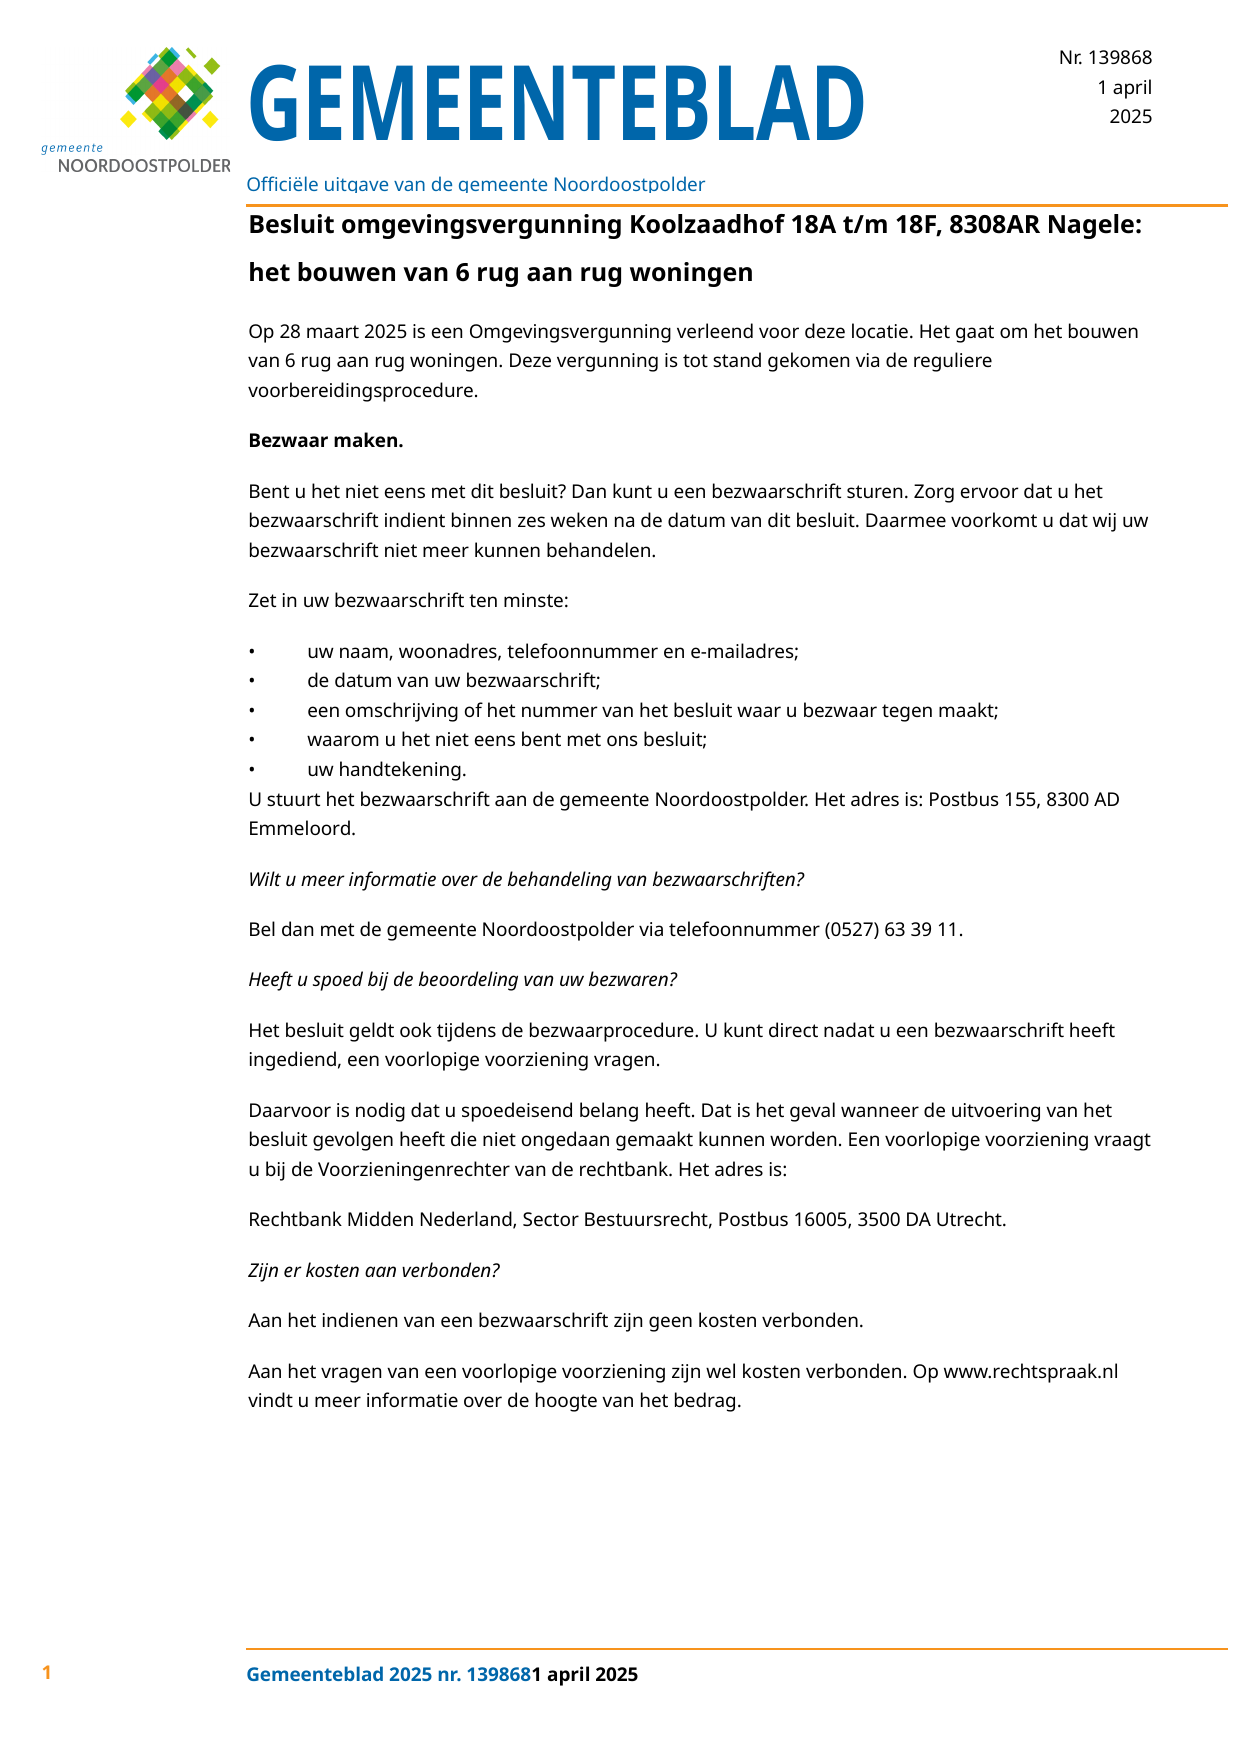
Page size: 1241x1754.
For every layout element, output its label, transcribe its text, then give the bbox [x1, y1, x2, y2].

text Bezwaar maken. [248, 427, 1152, 453]
text Daarvoor is nodig dat u spoedeisend belang heeft. Dat is het geval wanneer de uitvoering van het besluit gevolgen heeft die niet ongedaan gemaakt kunnen worden. Een voorlopige voorziening vraagt u bij de Voorzieningenrechter van de rechtbank. Het adres is: [248, 1097, 1152, 1182]
text Heeft u spoed bij de beoordeling van uw bezwaren? [248, 967, 1152, 992]
text Zet in uw bezwaarschrift ten minste: [248, 587, 1152, 613]
text Aan het vragen van een voorlopige voorziening zijn wel kosten verbonden. Op www.rechtspraak.nl vindt u meer informatie over de hoogte van het bedrag. [248, 1358, 1152, 1413]
text Bel dan met de gemeente Noordoostpolder via telefoonnummer (0527) 63 39 11. [248, 916, 1152, 942]
text Besluit omgevingsvergunning Koolzaadhof 18A t/m 18F, 8308AR Nagele: het bouwen van 6 rug aan rug woningen [248, 207, 1152, 288]
text Op 28 maart 2025 is een Omgevingsvergunning verleend voor deze locatie. Het gaat om het bouwen van 6 rug aan rug woningen. Deze vergunning is tot stand gekomen via de reguliere voorbereidingsprocedure. [248, 318, 1152, 403]
text Aan het indienen van een bezwaarschrift zijn geen kosten verbonden. [248, 1307, 1152, 1333]
text Het besluit geldt ook tijdens de bezwaarprocedure. U kunt direct nadat u een bezwaarschrift heeft ingediend, een voorlopige voorziening vragen. [248, 1017, 1152, 1072]
list de datum van uw bezwaarschrift; [248, 667, 1152, 693]
text Wilt u meer informatie over de behandeling van bezwaarschriften? [248, 866, 1152, 892]
picture [41, 47, 231, 172]
list uw handtekening. [248, 756, 1152, 782]
text Rechtbank Midden Nederland, Sector Bestuursrecht, Postbus 16005, 3500 DA Utrecht. [248, 1207, 1152, 1232]
list uw naam, woonadres, telefoonnummer en e-mailadres; [248, 638, 1152, 664]
text Zijn er kosten aan verbonden? [248, 1257, 1152, 1283]
text Bent u het niet eens met dit besluit? Dan kunt u een bezwaarschrift sturen. Zorg ervoor dat u het bezwaarschrift indient binnen zes weken na de datum van dit besluit. Daarmee voorkomt u dat wij uw bezwaarschrift niet meer kunnen behandelen. [248, 478, 1152, 563]
text U stuurt het bezwaarschrift aan de gemeente Noordoostpolder. Het adres is: Postbus 155, 8300 AD Emmeloord. [248, 786, 1152, 841]
list waarom u het niet eens bent met ons besluit; [248, 727, 1152, 752]
list een omschrijving of het nummer van het besluit waar u bezwaar tegen maakt; [248, 697, 1152, 723]
